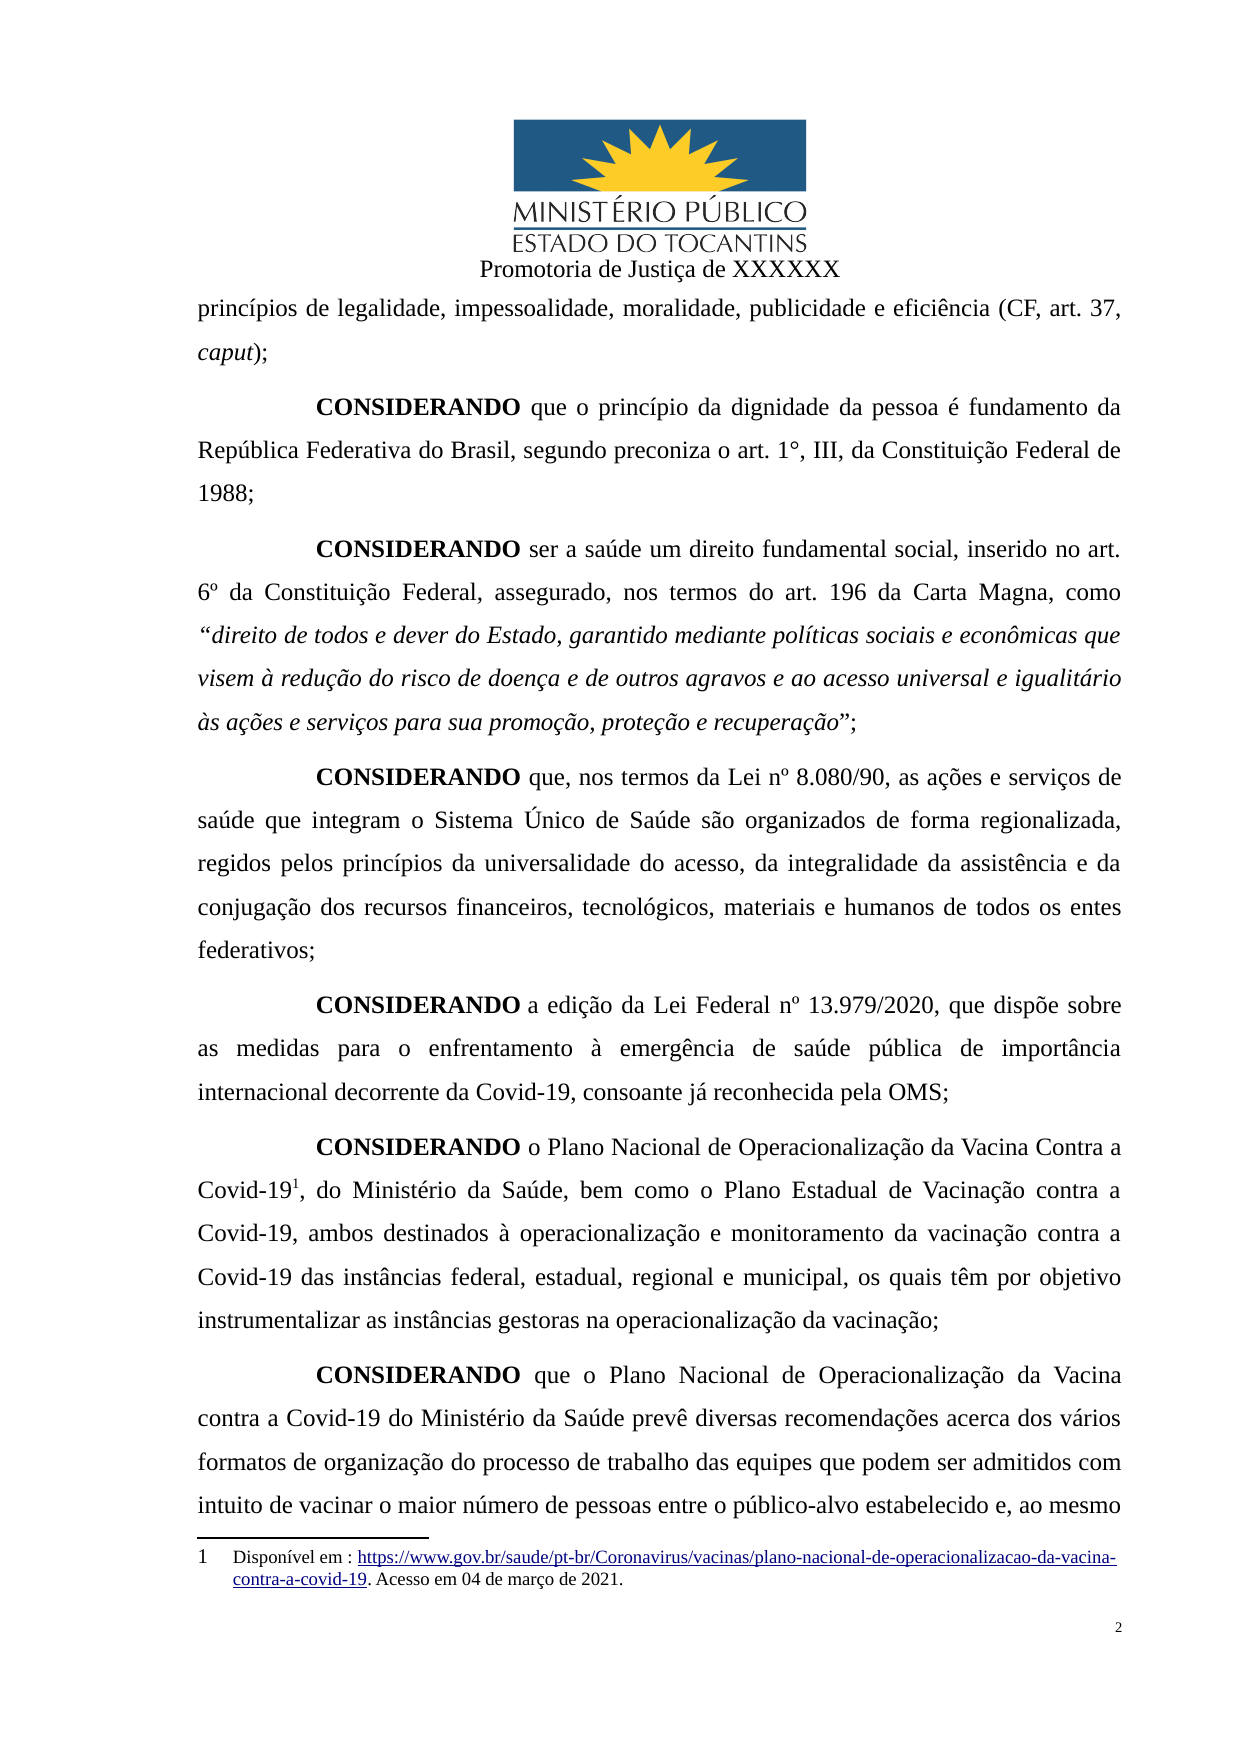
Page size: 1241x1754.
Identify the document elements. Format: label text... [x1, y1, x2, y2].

text CONSIDERANDO ser a saúde um direito fundamental social, inserido no art. 6º da Constituição Federal, assegurado, nos termos do art. 196 da Carta Magna, como “direito de todos e dever do Estado, garantido mediante políticas sociais e econômicas que visem à redução do risco de doença e de outros agravos e ao acesso universal e igualitário às ações e serviços para sua promoção, proteção e recuperação”; [197, 534, 1122, 735]
picture [512, 118, 807, 254]
text CONSIDERANDO o Plano Nacional de Operacionalização da Vacina Contra a Covid-19, do Ministério da Saúde, bem como o Plano Estadual de Vacinação contra a Covid-19, ambos destinados à operacionalização e monitoramento da vacinação contra a Covid-19 das instâncias federal, estadual, regional e municipal, os quais têm por objetivo instrumentalizar as instâncias gestoras na operacionalização da vacinação; [197, 1132, 1122, 1333]
text CONSIDERANDO que, nos termos da Lei nº 8.080/90, as ações e serviços de saúde que integram o Sistema Único de Saúde são organizados de forma regionalizada, regidos pelos princípios da universalidade do acesso, da integralidade da assistência e da conjugação dos recursos financeiros, tecnológicos, materiais e humanos de todos os entes federativos; [197, 762, 1122, 963]
text CONSIDERANDO que o Plano Nacional de Operacionalização da Vacina contra a Covid-19 do Ministério da Saúde prevê diversas recomendações acerca dos vários formatos de organização do processo de trabalho das equipes que podem ser admitidos com intuito de vacinar o maior número de pessoas entre o público-alvo estabelecido e, ao mesmo [197, 1360, 1122, 1518]
text CONSIDERANDO que o princípio da dignidade da pessoa é fundamento da República Federativa do Brasil, segundo preconiza o art. 1°, III, da Constituição Federal de 1988; [197, 392, 1122, 507]
text Disponível em : https://www.gov.br/saude/pt-br/Coronavirus/vacinas/plano-nacional-de-operacionalizacao-da-vacina-contra-a-covid-19. Acesso em 04 de março de 2021. [197, 1544, 1122, 1589]
text CONSIDERANDO a edição da Lei Federal nº 13.979/2020, que dispõe sobre as medidas para o enfrentamento à emergência de saúde pública de importância internacional decorrente da Covid-19, consoante já reconhecida pela OMS; [197, 990, 1122, 1105]
text princípios de legalidade, impessoalidade, moralidade, publicidade e eficiência (CF, art. 37, caput); [197, 293, 1122, 365]
